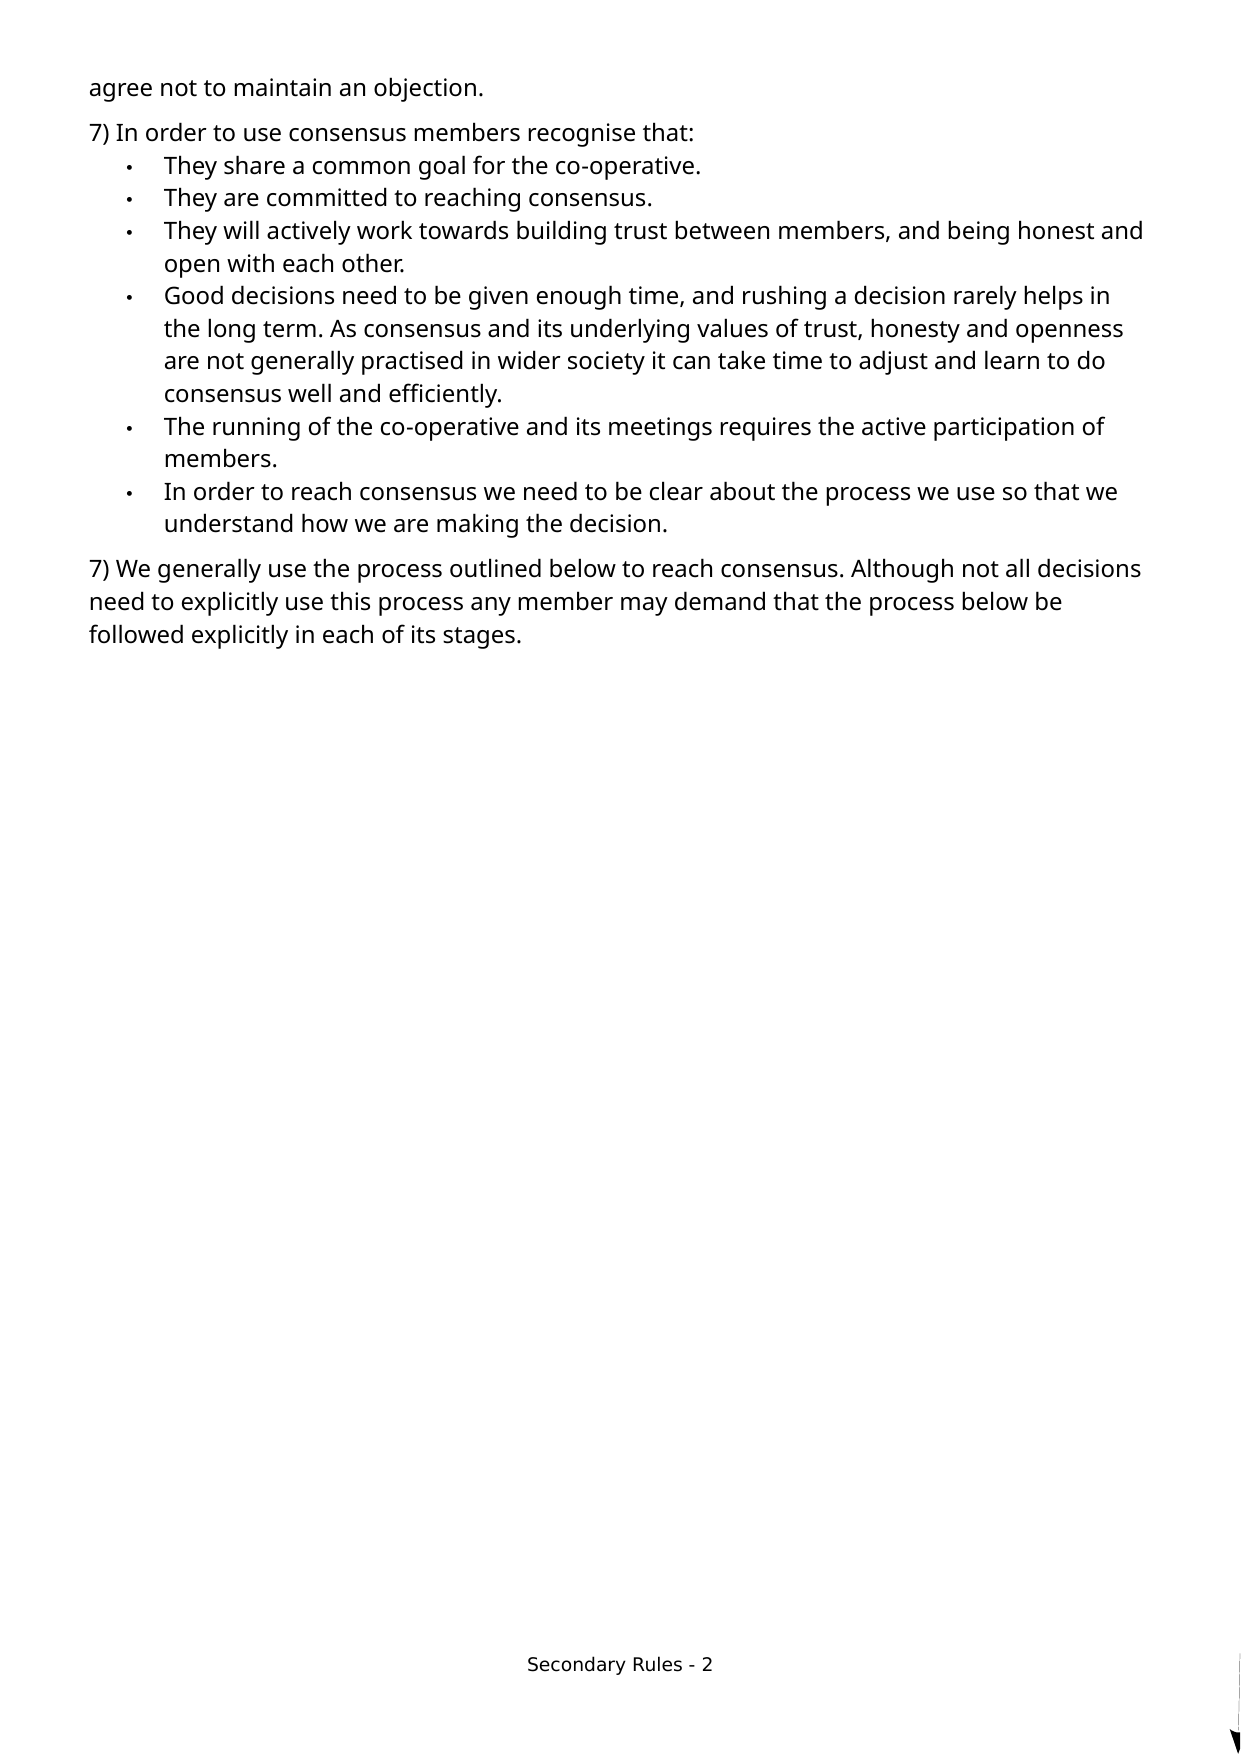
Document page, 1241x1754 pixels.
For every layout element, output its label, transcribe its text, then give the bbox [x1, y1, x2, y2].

list Good decisions need to be given enough time, and rushing a decision rarely helps in the long term. As consensus and its underlying values of trust, honesty and openness are not generally prac­tised in wider society it can take time to adjust and learn to do consensus well and efficiently. [126, 279, 1152, 409]
text 7) We generally use the process outlined below to reach consensus. Although not all decisions need to explicitly use this process any member may demand that the process below be followed explicitly in each of its stages. [88, 552, 1152, 650]
list The running of the co‑operative and its meetings requires the active participation of members. [126, 409, 1152, 474]
list They share a common goal for the co‑operative. [126, 148, 1152, 181]
list In order to reach consensus we need to be clear about the process we use so that we understand how we are making the decision. [126, 474, 1152, 540]
text 7) In order to use consensus members recognise that: [88, 116, 1152, 148]
text agree not to maintain an objection. [88, 71, 1152, 103]
list They are committed to reaching consensus. [126, 181, 1152, 214]
list They will actively work towards building trust between members, and being honest and open with each other. [126, 214, 1152, 279]
